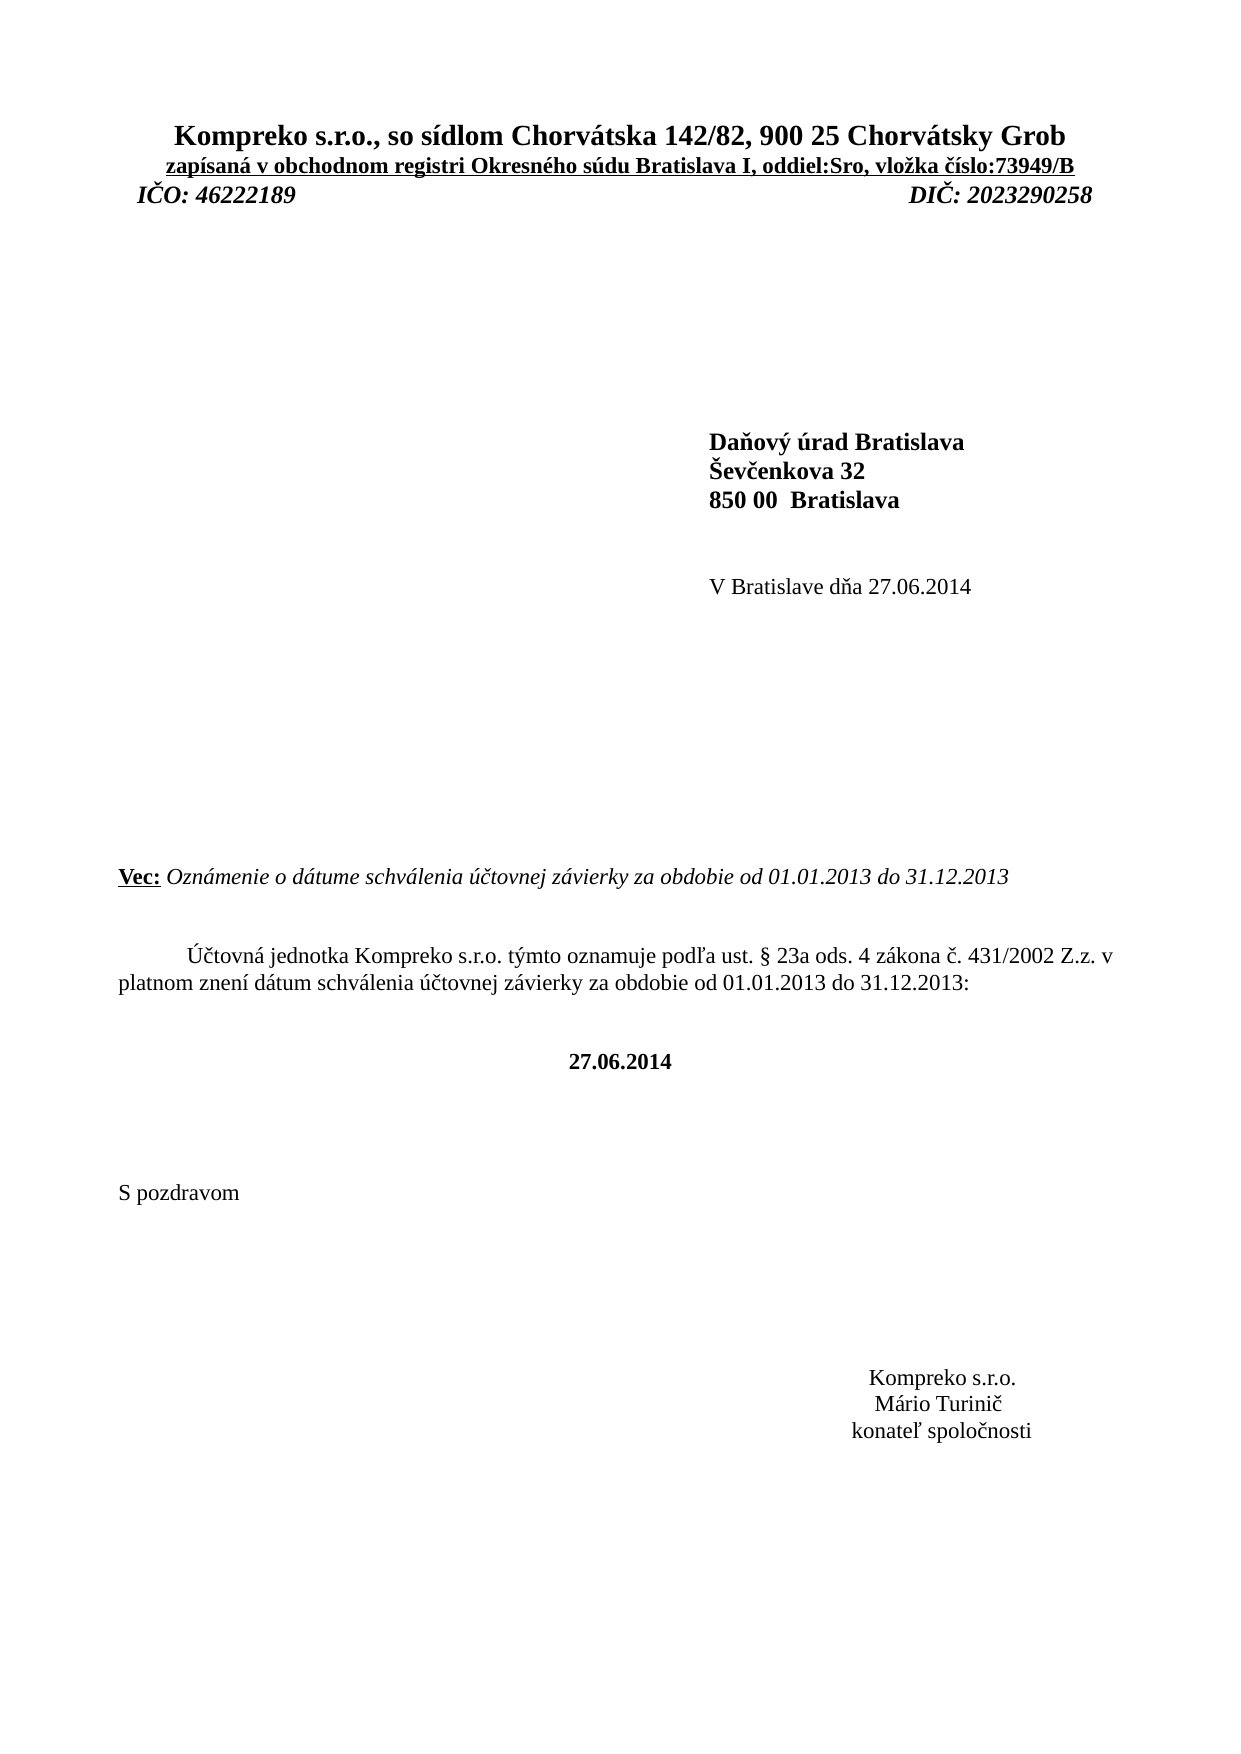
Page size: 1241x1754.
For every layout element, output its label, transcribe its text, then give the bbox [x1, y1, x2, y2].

text Daňový úrad Bratislava [118, 427, 1122, 456]
text 27.06.2014 [118, 1048, 1122, 1074]
text Účtovná jednotka Kompreko s.r.o. týmto oznamuje podľa ust. § 23a ods. 4 zákona č. 431/2002 Z.z. v platnom znení dátum schválenia účtovnej závierky za obdobie od 01.01.2013 do 31.12.2013: [118, 942, 1122, 995]
text V Bratislave dňa 27.06.2014 [118, 571, 1122, 600]
text 850 00 Bratislava [118, 485, 1122, 513]
text IČO: 46222189 DIČ: 2023290258 [118, 178, 1122, 209]
text konateľ spoločnosti [118, 1417, 1122, 1443]
text Kompreko s.r.o. [118, 1364, 1122, 1390]
text Vec: Oznámenie o dátume schválenia účtovnej závierky za obdobie od 01.01.2013 do 31.12.2013 [118, 863, 1122, 889]
text Kompreko s.r.o., so sídlom Chorvátska 142/82, 900 25 Chorvátsky Grob [118, 118, 1122, 152]
text zapísaná v obchodnom registri Okresného súdu Bratislava I, oddiel:Sro, vložka číslo:73949/B [118, 152, 1122, 178]
text S pozdravom [118, 1179, 1122, 1206]
text Ševčenkova 32 [118, 456, 1122, 485]
text Mário Turinič [118, 1390, 1122, 1417]
